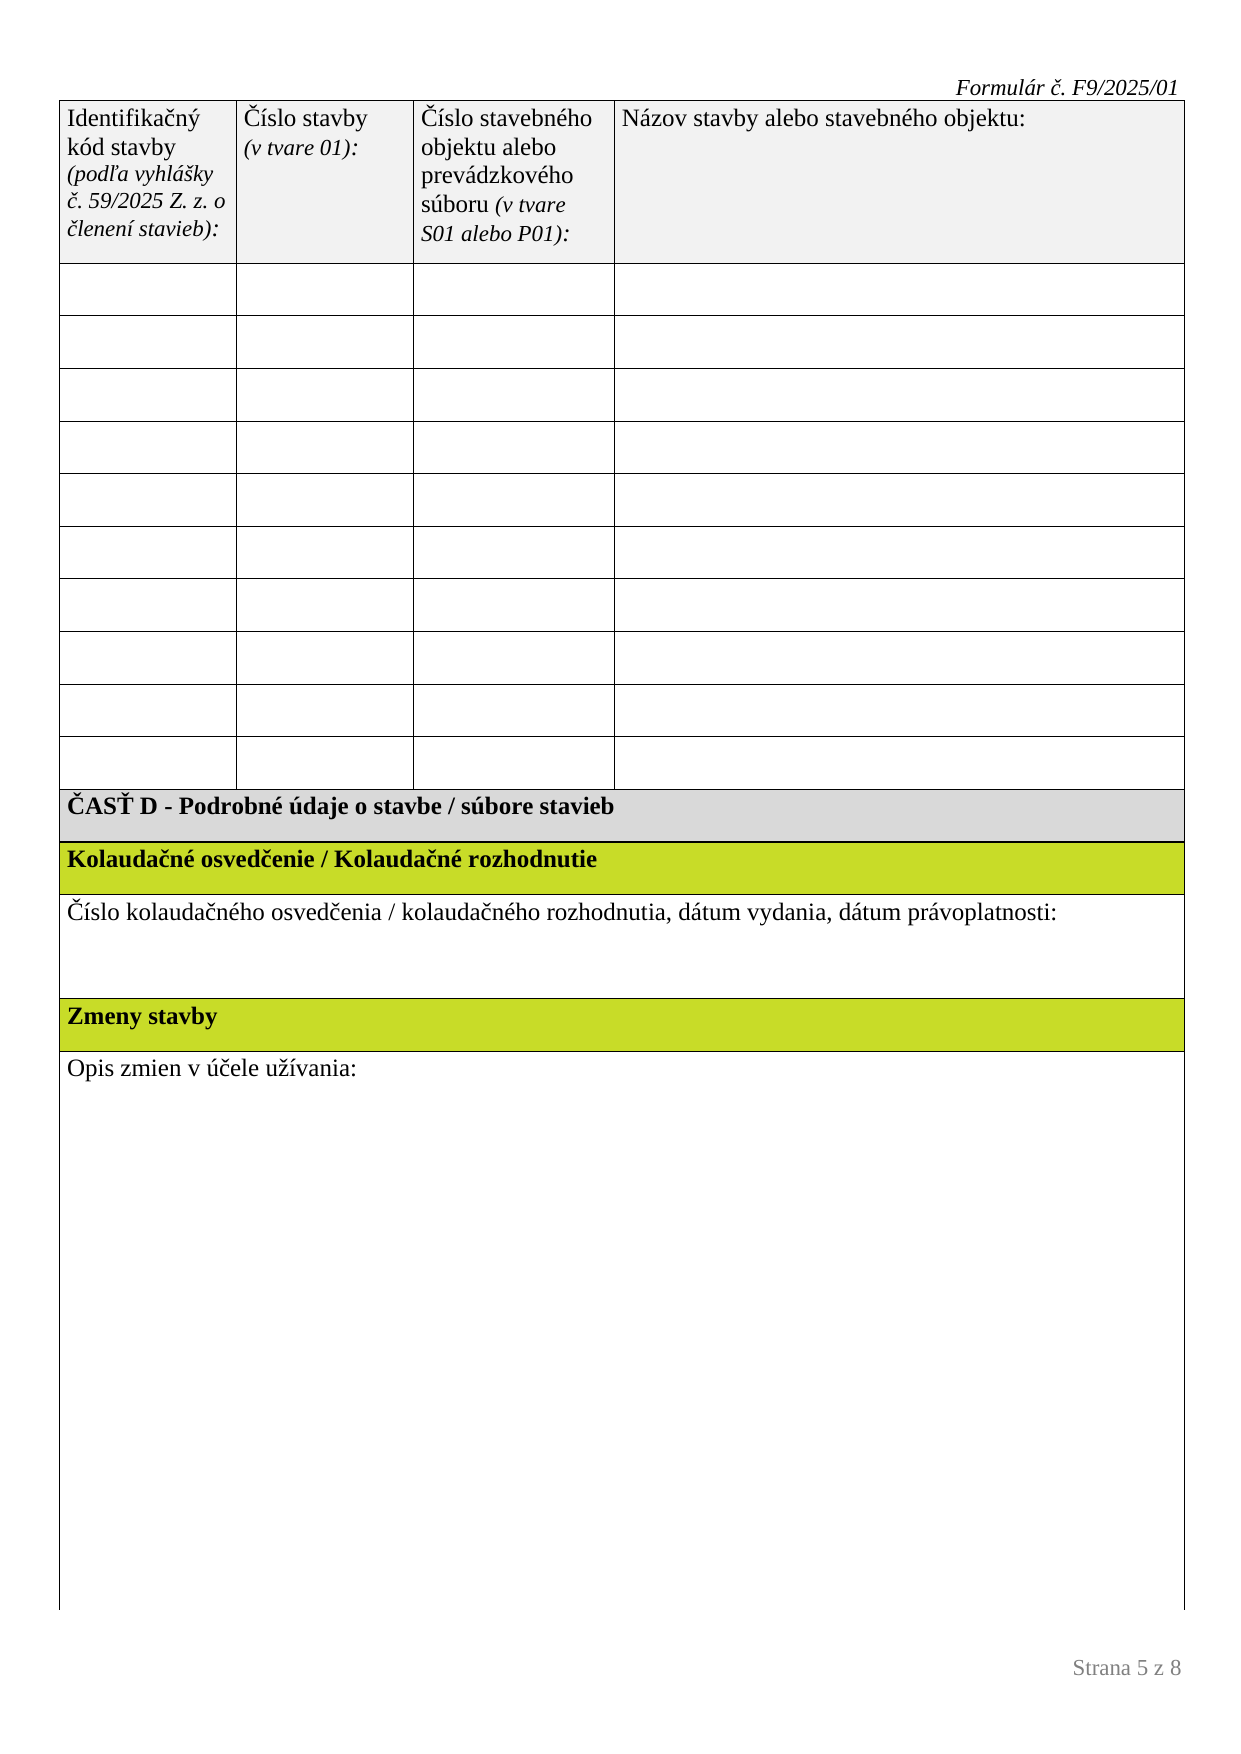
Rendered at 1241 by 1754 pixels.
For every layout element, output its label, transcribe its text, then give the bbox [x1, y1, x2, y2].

table_cell ČASŤ D - Podrobné údaje o stavbe / súbore stavieb [60, 790, 1184, 841]
table_cell Číslo stavebného objektu alebo prevádzkového súboru (v tvare S01 alebo P01): [414, 101, 614, 263]
table_cell [1185, 1051, 1201, 1103]
table_cell [60, 1103, 1184, 1155]
table_cell [60, 422, 236, 473]
table_cell [414, 737, 614, 789]
table_cell [1185, 947, 1201, 998]
table_cell [414, 632, 614, 683]
table_cell [414, 422, 614, 473]
table_cell [60, 632, 236, 683]
table_cell [237, 527, 413, 578]
table_cell [1185, 1155, 1201, 1206]
table_cell [60, 1506, 1184, 1558]
table_cell [1185, 1206, 1201, 1258]
table_cell [1185, 789, 1201, 841]
table_cell [1185, 841, 1201, 894]
table_cell [60, 737, 236, 789]
table_cell [60, 685, 236, 736]
table_cell [1185, 684, 1201, 736]
table_cell [1185, 894, 1201, 947]
table_cell [1185, 998, 1201, 1051]
table_cell [1185, 736, 1201, 789]
table_cell Opis zmien v účele užívania: [60, 1052, 1184, 1103]
table_cell [1185, 1506, 1201, 1558]
table_cell [1185, 1258, 1201, 1309]
table_cell [1185, 315, 1201, 368]
table_cell [60, 947, 1184, 998]
table_cell [60, 1206, 1184, 1258]
table_cell [1185, 526, 1201, 578]
table_cell [237, 632, 413, 683]
table_cell [615, 316, 1184, 368]
table_cell [1185, 473, 1201, 526]
table_cell [414, 316, 614, 368]
table_cell [414, 474, 614, 526]
table_cell [1185, 368, 1201, 421]
table_cell [60, 1258, 1184, 1309]
table_cell [1185, 578, 1201, 631]
table_cell [1185, 421, 1201, 473]
table_cell [60, 579, 236, 631]
table_cell Kolaudačné osvedčenie / Kolaudačné rozhodnutie [60, 843, 1184, 894]
table_cell [60, 1455, 1184, 1506]
table_cell [60, 1558, 1184, 1609]
table_cell [1185, 1455, 1201, 1506]
table_cell [414, 527, 614, 578]
table_cell [1185, 100, 1201, 263]
table_cell [237, 737, 413, 789]
table_cell [615, 369, 1184, 421]
table_cell [414, 685, 614, 736]
table_cell [615, 264, 1184, 315]
table_cell [615, 685, 1184, 736]
table_cell [1185, 1103, 1201, 1155]
table_cell [237, 316, 413, 368]
table_cell [414, 579, 614, 631]
table_cell [237, 422, 413, 473]
table_cell [1185, 1310, 1201, 1455]
table_cell [237, 685, 413, 736]
table_cell [237, 579, 413, 631]
table_cell [615, 579, 1184, 631]
table_cell [1185, 631, 1201, 683]
table_cell [237, 264, 413, 315]
table_cell Názov stavby alebo stavebného objektu: [615, 101, 1184, 263]
table_cell Zmeny stavby [60, 999, 1184, 1051]
table_cell [60, 369, 236, 421]
table_cell [60, 1310, 1184, 1455]
table_cell [414, 369, 614, 421]
table_cell Číslo stavby (v tvare 01): [237, 101, 413, 263]
table_cell [615, 422, 1184, 473]
table_cell Identifikačný kód stavby (podľa vyhlášky č. 59/2025 Z. z. o členení stavieb): [60, 101, 236, 263]
table_cell [60, 264, 236, 315]
table_cell [60, 316, 236, 368]
table_cell [615, 632, 1184, 683]
table_cell [615, 527, 1184, 578]
table_cell [615, 474, 1184, 526]
table_cell [1185, 263, 1201, 315]
table_cell [1185, 1558, 1201, 1609]
table_cell [60, 1155, 1184, 1206]
table_cell [237, 474, 413, 526]
table_cell [615, 737, 1184, 789]
table_cell [60, 527, 236, 578]
table_cell [60, 474, 236, 526]
table_cell Číslo kolaudačného osvedčenia / kolaudačného rozhodnutia, dátum vydania, dátum právoplatnosti: [60, 895, 1184, 947]
table_cell [237, 369, 413, 421]
table_cell [414, 264, 614, 315]
